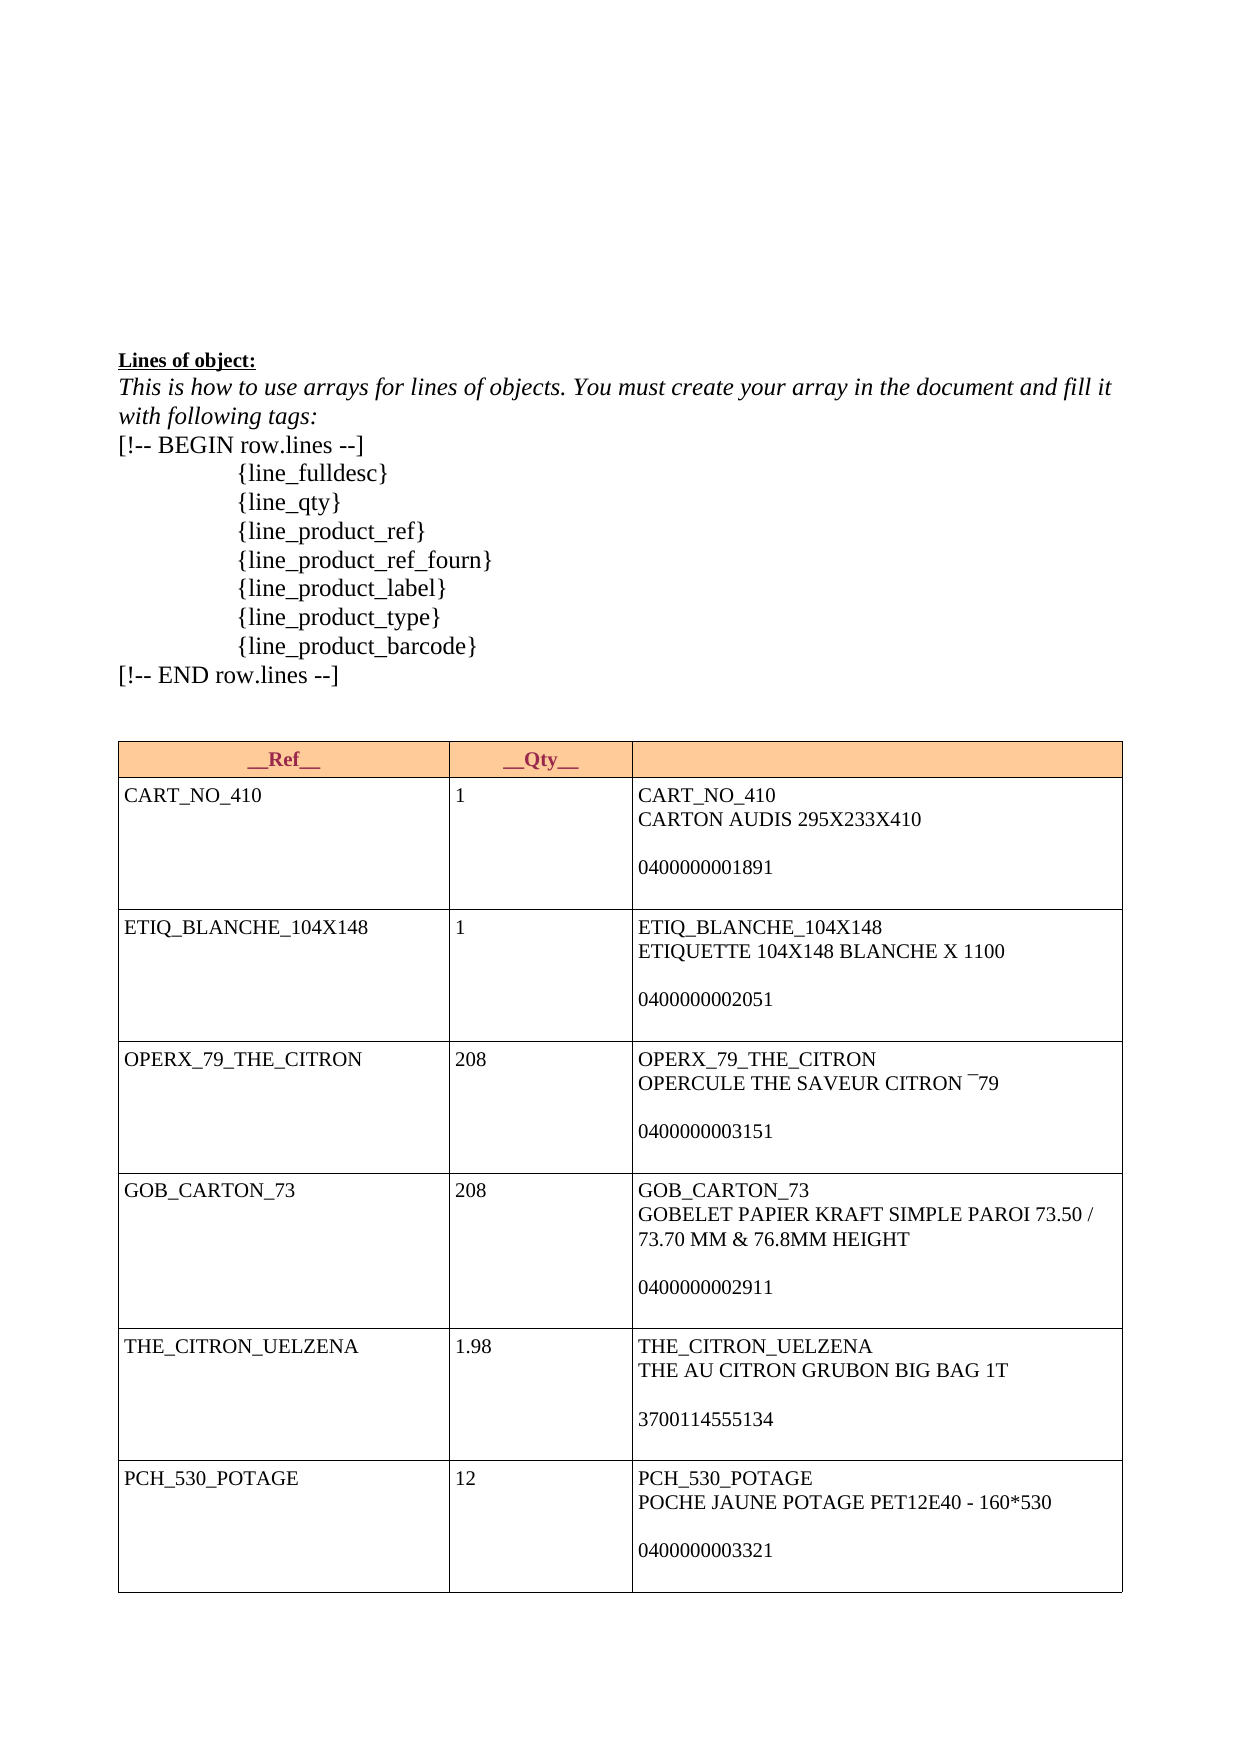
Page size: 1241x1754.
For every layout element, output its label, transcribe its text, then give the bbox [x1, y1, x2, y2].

text {line_product_ref} [118, 516, 1122, 545]
table_cell 1 [450, 910, 632, 1041]
table_cell THE_CITRON_UELZENA THE AU CITRON GRUBON BIG BAG 1T 3700114555134 [633, 1329, 1122, 1460]
table_cell OPERX_79_THE_CITRON [119, 1042, 449, 1173]
text [!-- END row.lines --] [118, 660, 1122, 688]
table_cell 1.98 [450, 1329, 632, 1460]
table_cell ETIQ_BLANCHE_104X148 ETIQUETTE 104X148 BLANCHE X 1100 0400000002051 [633, 910, 1122, 1041]
table_header __Qty__ [450, 742, 632, 777]
text {line_qty} [118, 487, 1122, 516]
table_cell GOB_CARTON_73 [119, 1174, 449, 1328]
table_cell CART_NO_410 [119, 778, 449, 909]
text [!-- BEGIN row.lines --] [118, 430, 1122, 458]
text {line_product_type} [118, 602, 1122, 631]
table_cell 208 [450, 1042, 632, 1173]
table_cell OPERX_79_THE_CITRON OPERCULE THE SAVEUR CITRON ¯79 0400000003151 [633, 1042, 1122, 1173]
table_cell GOB_CARTON_73 GOBELET PAPIER KRAFT SIMPLE PAROI 73.50 / 73.70 MM & 76.8MM HEIGHT 0400000002911 [633, 1174, 1122, 1328]
table_cell ETIQ_BLANCHE_104X148 [119, 910, 449, 1041]
text {line_product_barcode} [118, 631, 1122, 660]
text {line_product_label} [118, 573, 1122, 602]
table_cell 208 [450, 1174, 632, 1328]
table_cell 1 [450, 778, 632, 909]
table_cell PCH_530_POTAGE POCHE JAUNE POTAGE PET12E40 - 160*530 0400000003321 [633, 1461, 1122, 1592]
text {line_product_ref_fourn} [118, 545, 1122, 573]
table_cell PCH_530_POTAGE [119, 1461, 449, 1592]
text {line_fulldesc} [118, 458, 1122, 487]
text This is how to use arrays for lines of objects. You must create your array in the document and fill it with following tags: [118, 372, 1122, 430]
table_cell CART_NO_410 CARTON AUDIS 295X233X410 0400000001891 [633, 778, 1122, 909]
table_cell THE_CITRON_UELZENA [119, 1329, 449, 1460]
table_header [633, 742, 1122, 777]
table_cell 12 [450, 1461, 632, 1592]
text Lines of object: [118, 348, 1122, 372]
table_header __Ref__ [119, 742, 449, 777]
